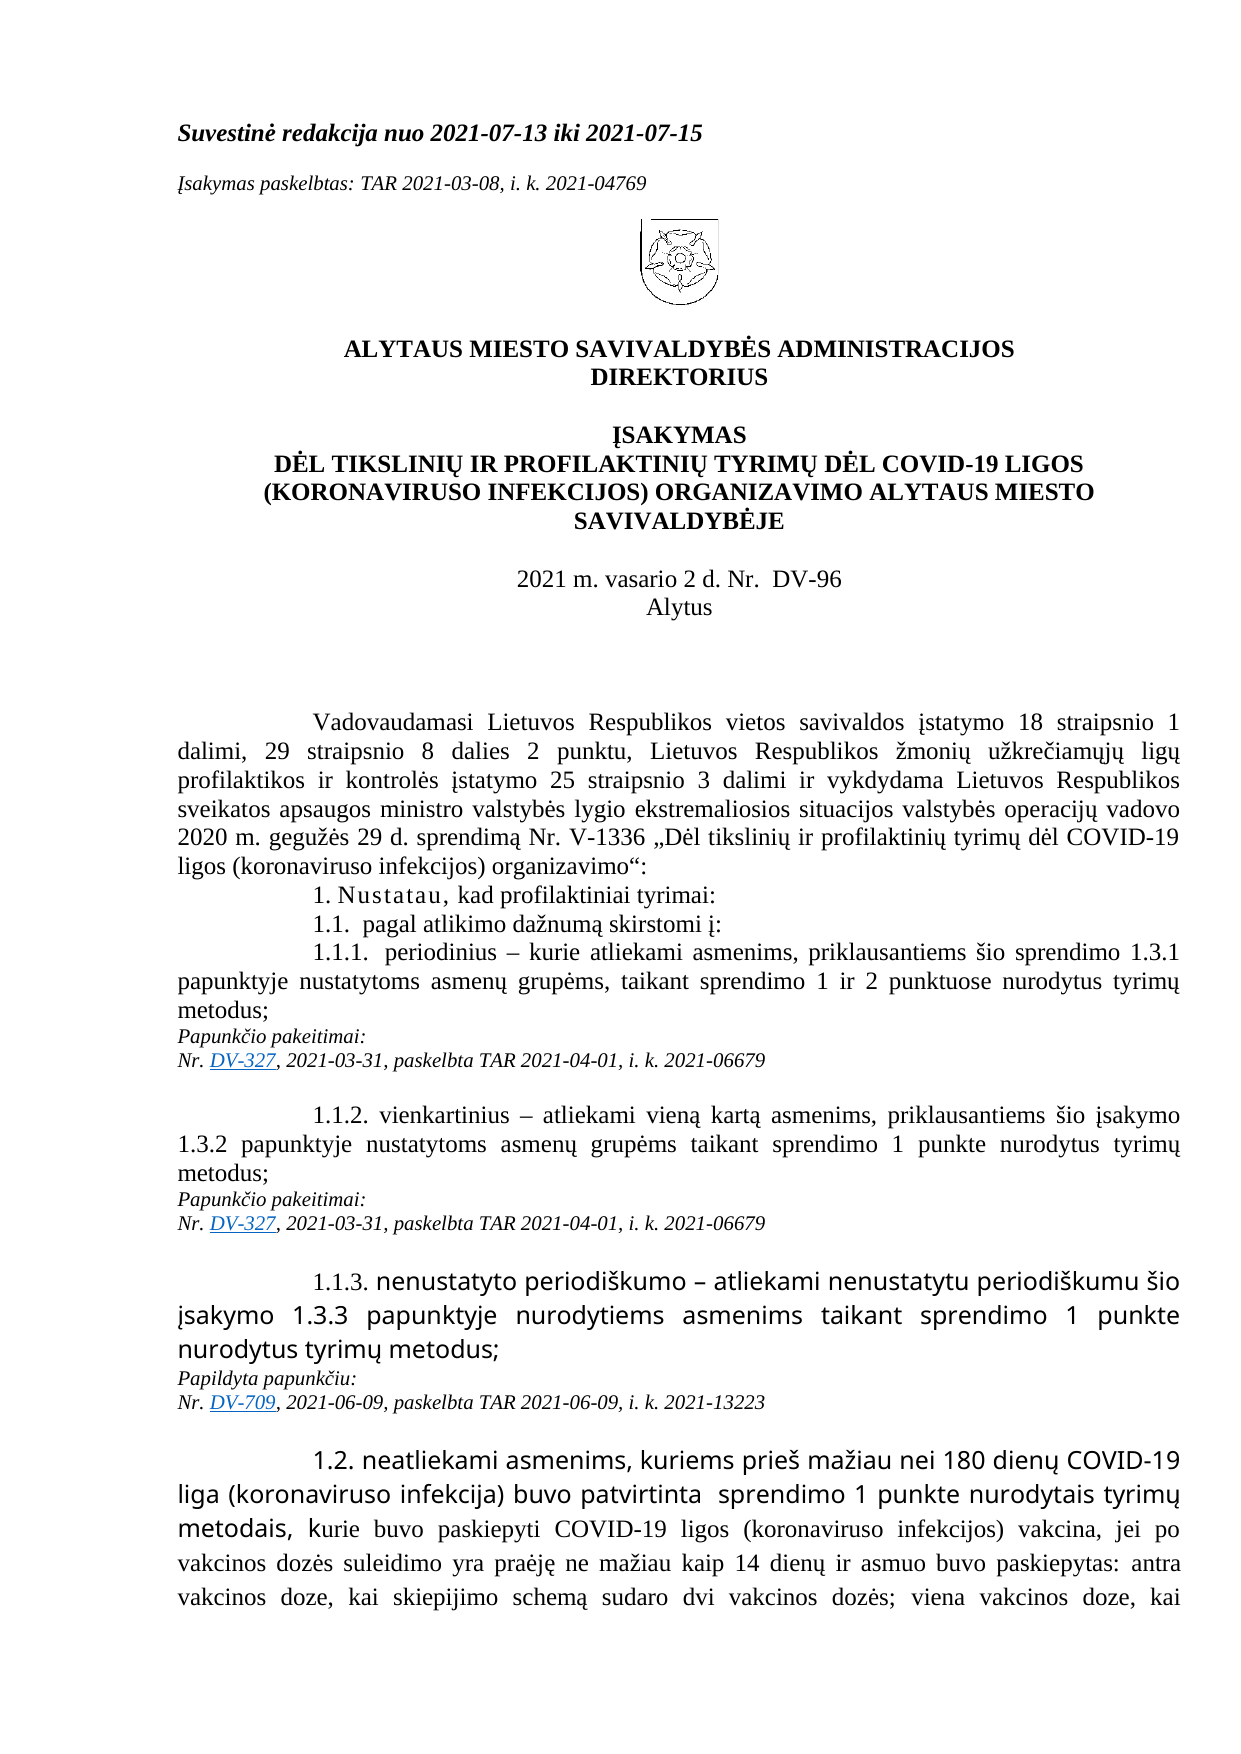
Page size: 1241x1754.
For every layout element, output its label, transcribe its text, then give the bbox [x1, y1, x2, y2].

text Nr. DV-327, 2021-03-31, paskelbta TAR 2021-04-01, i. k. 2021-06679 [177, 1211, 1181, 1235]
text Papunkčio pakeitimai: [177, 1187, 1181, 1211]
text DĖL TIKSLINIŲ IR PROFILAKTINIŲ TYRIMŲ DĖL COVID-19 LIGOS (KORONAVIRUSO INFEKCIJOS) ORGANIZAVIMO ALYTAUS MIESTO SAVIVALDYBĖJE [177, 449, 1181, 535]
text 1.2. neatliekami asmenims, kuriems prieš mažiau nei 180 dienų COVID-19 liga (koronaviruso infekcija) buvo patvirtinta sprendimo 1 punkte nurodytais tyrimų metodais, kurie buvo paskiepyti COVID-19 ligos (koronaviruso infekcijos) vakcina, jei po vakcinos dozės suleidimo yra praėję ne mažiau kaip 14 dienų ir asmuo buvo paskiepytas: antra vakcinos doze, kai skiepijimo schemą sudaro dvi vakcinos dozės; viena vakcinos doze, kai [177, 1443, 1181, 1613]
text Suvestinė redakcija nuo 2021-07-13 iki 2021-07-15 [177, 118, 1181, 147]
text Papunkčio pakeitimai: [177, 1024, 1181, 1048]
text 1.1.2. vienkartinius – atliekami vieną kartą asmenims, priklausantiems šio įsakymo 1.3.2 papunktyje nustatytoms asmenų grupėms taikant sprendimo 1 punkte nurodytus tyrimų metodus; [177, 1101, 1181, 1187]
text Nr. DV-327, 2021-03-31, paskelbta TAR 2021-04-01, i. k. 2021-06679 [177, 1048, 1181, 1072]
text Papildyta papunkčiu: [177, 1366, 1181, 1390]
text Alytus [177, 592, 1181, 621]
text 1.1. pagal atlikimo dažnumą skirstomi į: [177, 909, 1181, 937]
text Įsakymas paskelbtas: TAR 2021-03-08, i. k. 2021-04769 [177, 171, 1181, 195]
text 1.1.1. periodinius – kurie atliekami asmenims, priklausantiems šio sprendimo 1.3.1 papunktyje nustatytoms asmenų grupėms, taikant sprendimo 1 ir 2 punktuose nurodytus tyrimų metodus; [177, 937, 1181, 1024]
text 1. Nustatau, kad profilaktiniai tyrimai: [177, 880, 1181, 909]
text ALYTAUS MIESTO SAVIVALDYBĖS ADMINISTRACIJOS [177, 334, 1181, 362]
text ĮSAKYMAS [177, 420, 1181, 449]
text 1.1.3. nenustatyto periodiškumo – atliekami nenustatytu periodiškumu šio įsakymo 1.3.3 papunktyje nurodytiems asmenims taikant sprendimo 1 punkte nurodytus tyrimų metodus; [177, 1264, 1181, 1366]
text 2021 m. vasario 2 d. Nr. DV-96 [177, 564, 1181, 592]
text DIREKTORIUS [177, 362, 1181, 391]
text Vadovaudamasi Lietuvos Respublikos vietos savivaldos įstatymo 18 straipsnio 1 dalimi, 29 straipsnio 8 dalies 2 punktu, Lietuvos Respublikos žmonių užkrečiamųjų ligų profilaktikos ir kontrolės įstatymo 25 straipsnio 3 dalimi ir vykdydama Lietuvos Respublikos sveikatos apsaugos ministro valstybės lygio ekstremaliosios situacijos valstybės operacijų vadovo 2020 m. gegužės 29 d. sprendimą Nr. V-1336 „Dėl tikslinių ir profilaktinių tyrimų dėl COVID-19 ligos (koronaviruso infekcijos) organizavimo“: [177, 707, 1181, 880]
text Nr. DV-709, 2021-06-09, paskelbta TAR 2021-06-09, i. k. 2021-13223 [177, 1390, 1181, 1414]
